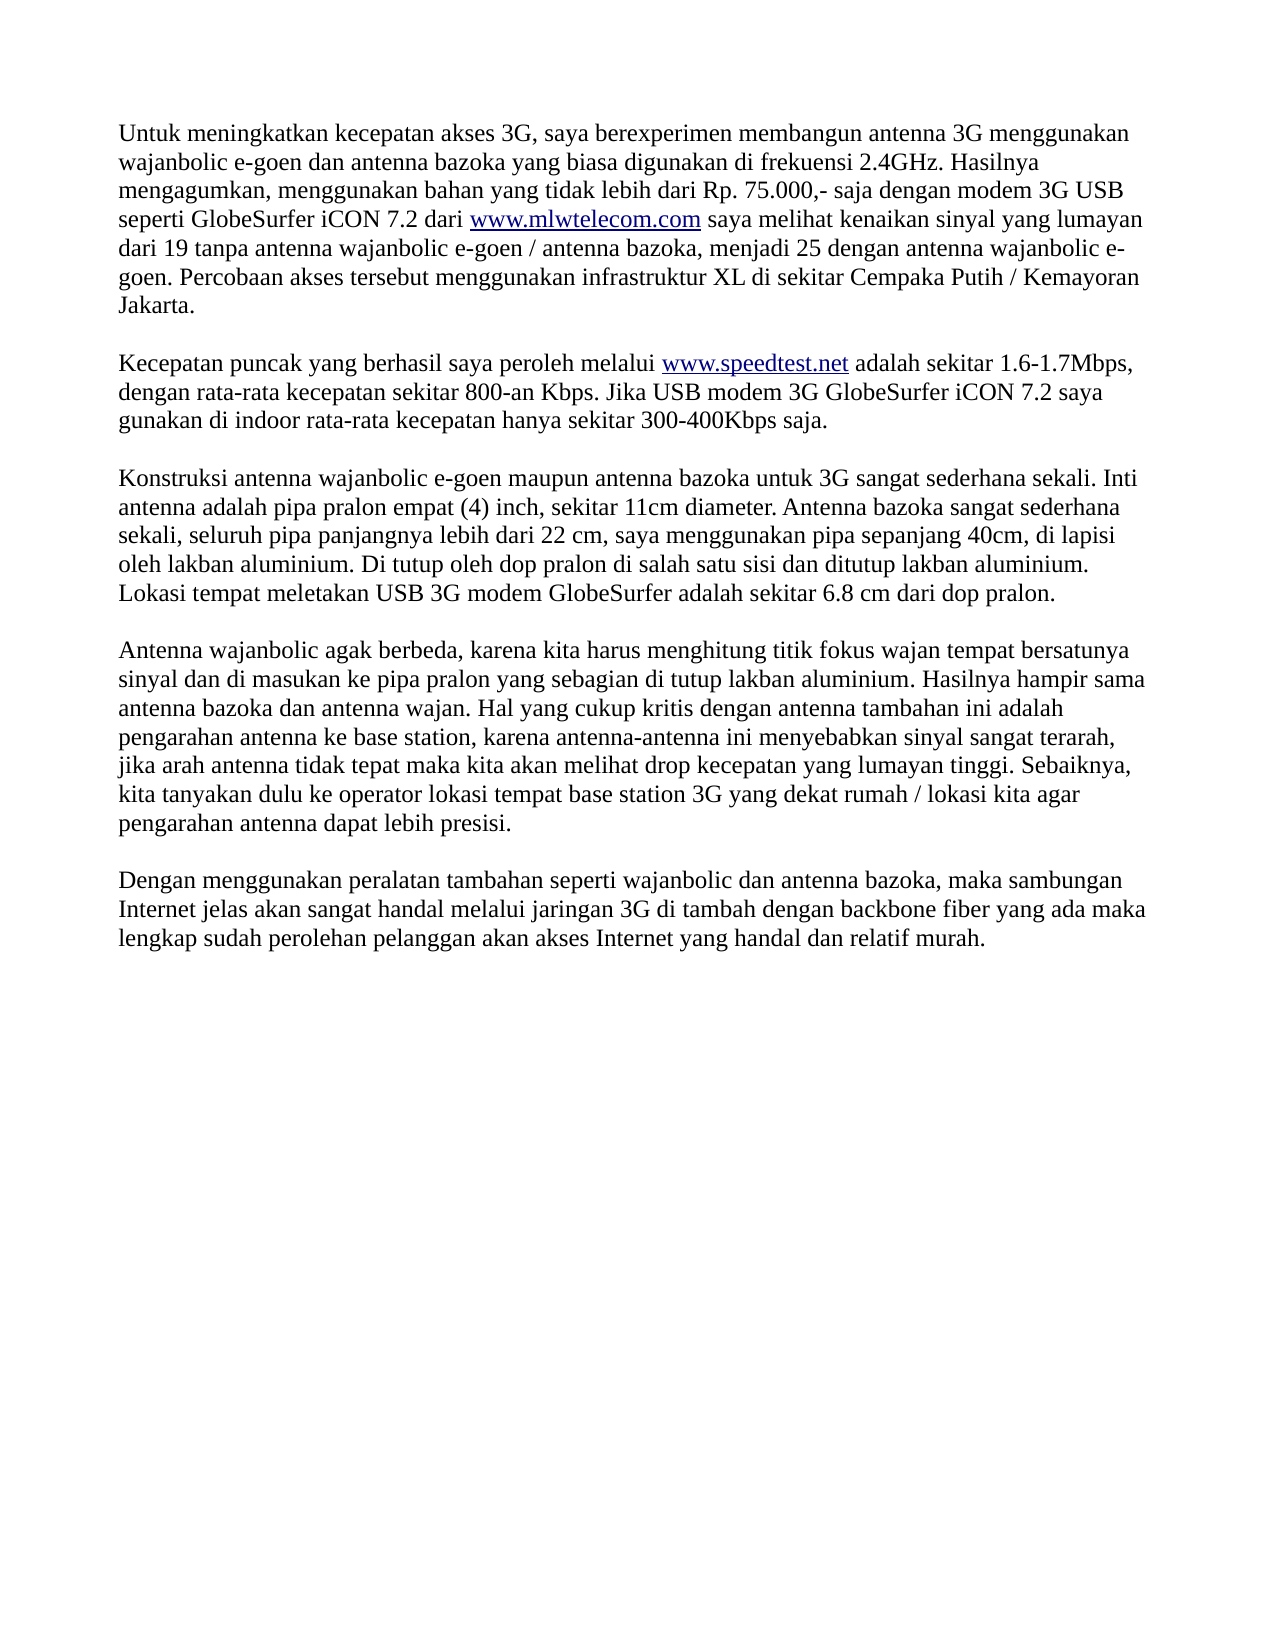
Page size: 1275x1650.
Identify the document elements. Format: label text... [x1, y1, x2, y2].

text Kecepatan puncak yang berhasil saya peroleh melalui www.speedtest.net adalah sekitar 1.6-1.7Mbps, dengan rata-rata kecepatan sekitar 800-an Kbps. Jika USB modem 3G GlobeSurfer iCON 7.2 saya gunakan di indoor rata-rata kecepatan hanya sekitar 300-400Kbps saja. [118, 348, 1157, 434]
text Antenna wajanbolic agak berbeda, karena kita harus menghitung titik fokus wajan tempat bersatunya sinyal dan di masukan ke pipa pralon yang sebagian di tutup lakban aluminium. Hasilnya hampir sama antenna bazoka dan antenna wajan. Hal yang cukup kritis dengan antenna tambahan ini adalah pengarahan antenna ke base station, karena antenna-antenna ini menyebabkan sinyal sangat terarah, jika arah antenna tidak tepat maka kita akan melihat drop kecepatan yang lumayan tinggi. Sebaiknya, kita tanyakan dulu ke operator lokasi tempat base station 3G yang dekat rumah / lokasi kita agar pengarahan antenna dapat lebih presisi. [118, 636, 1157, 837]
text Konstruksi antenna wajanbolic e-goen maupun antenna bazoka untuk 3G sangat sederhana sekali. Inti antenna adalah pipa pralon empat (4) inch, sekitar 11cm diameter. Antenna bazoka sangat sederhana sekali, seluruh pipa panjangnya lebih dari 22 cm, saya menggunakan pipa sepanjang 40cm, di lapisi oleh lakban aluminium. Di tutup oleh dop pralon di salah satu sisi dan ditutup lakban aluminium. Lokasi tempat meletakan USB 3G modem GlobeSurfer adalah sekitar 6.8 cm dari dop pralon. [118, 463, 1157, 607]
text Untuk meningkatkan kecepatan akses 3G, saya berexperimen membangun antenna 3G menggunakan wajanbolic e-goen dan antenna bazoka yang biasa digunakan di frekuensi 2.4GHz. Hasilnya mengagumkan, menggunakan bahan yang tidak lebih dari Rp. 75.000,- saja dengan modem 3G USB seperti GlobeSurfer iCON 7.2 dari www.mlwtelecom.com saya melihat kenaikan sinyal yang lumayan dari 19 tanpa antenna wajanbolic e-goen / antenna bazoka, menjadi 25 dengan antenna wajanbolic e-goen. Percobaan akses tersebut menggunakan infrastruktur XL di sekitar Cempaka Putih / Kemayoran Jakarta. [118, 118, 1157, 319]
text Dengan menggunakan peralatan tambahan seperti wajanbolic dan antenna bazoka, maka sambungan Internet jelas akan sangat handal melalui jaringan 3G di tambah dengan backbone fiber yang ada maka lengkap sudah perolehan pelanggan akan akses Internet yang handal dan relatif murah. [118, 866, 1157, 952]
